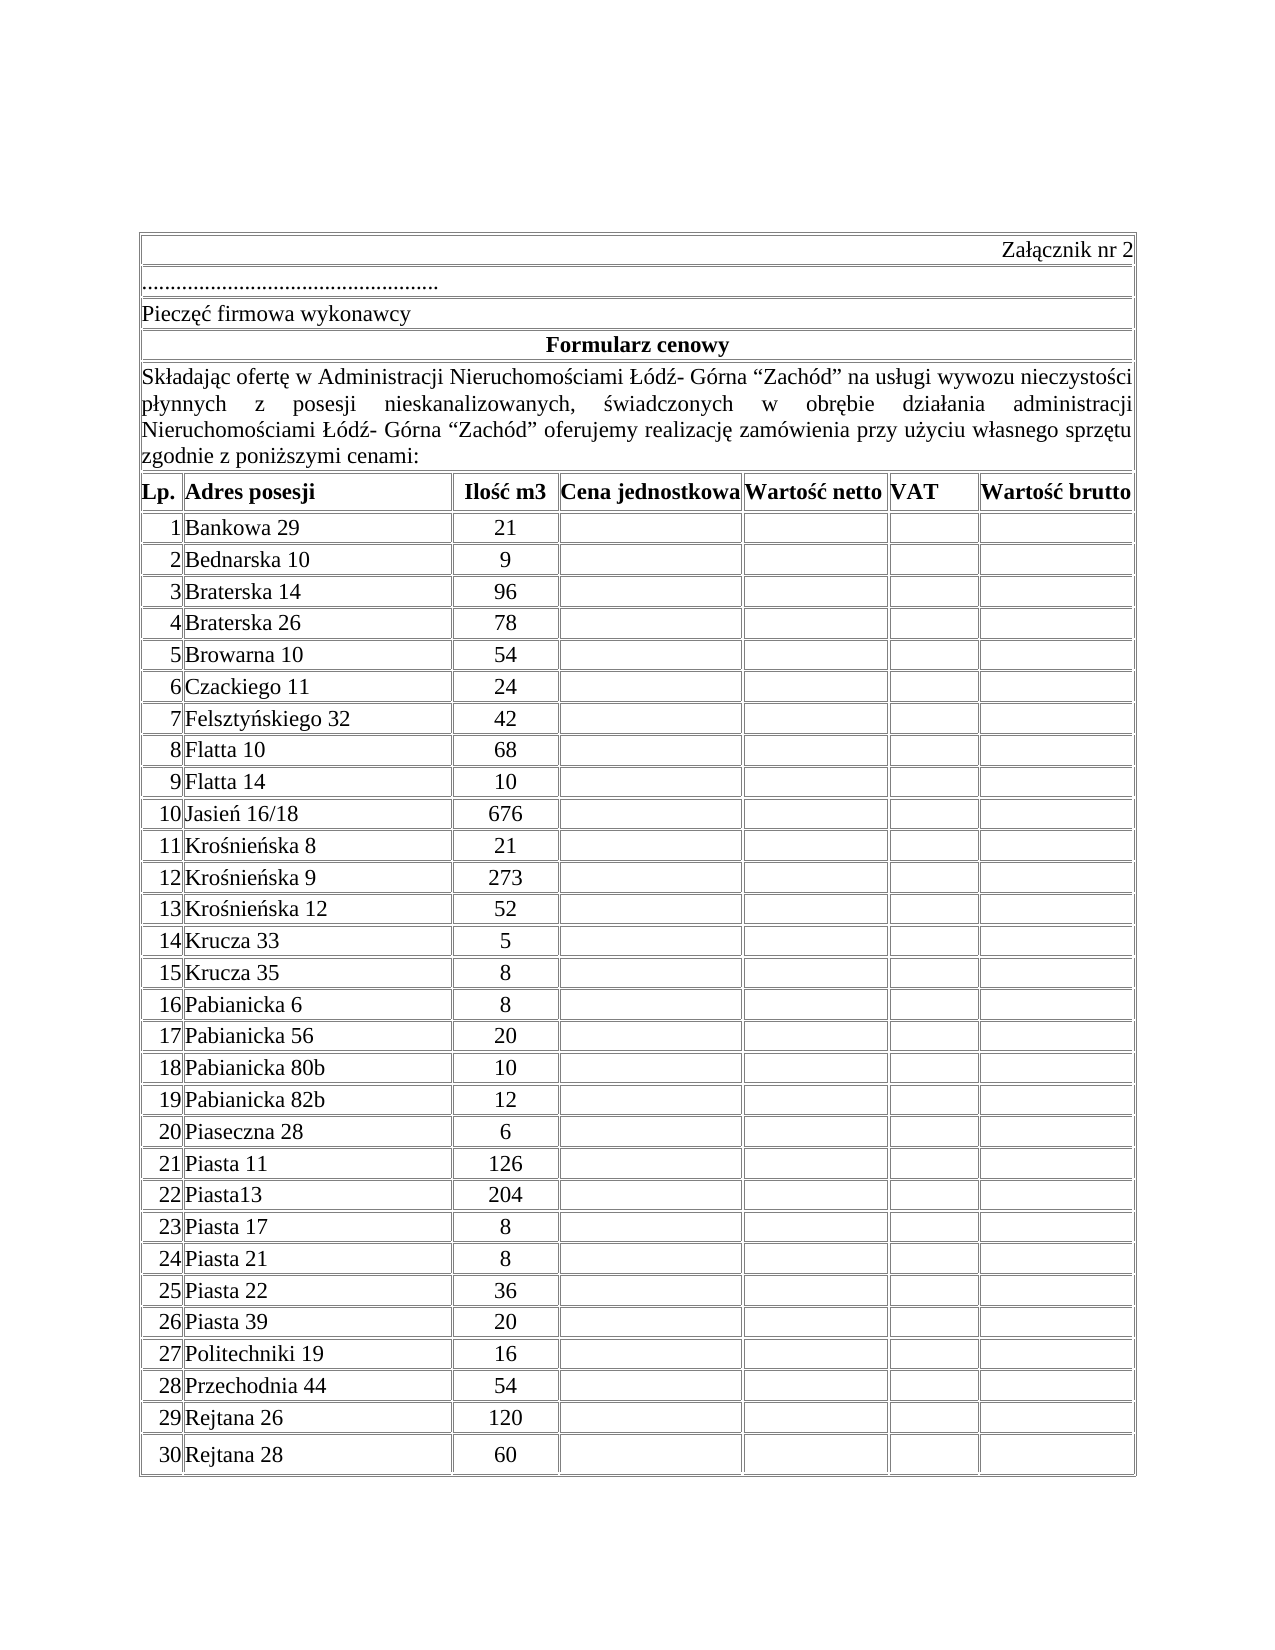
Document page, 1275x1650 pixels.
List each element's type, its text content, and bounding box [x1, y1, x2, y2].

table_cell Krośnieńska 9 [185, 863, 451, 892]
table_cell Krośnieńska 8 [185, 831, 451, 860]
table_cell Lp. [140, 470, 183, 510]
table_cell 3 [140, 574, 183, 606]
table_cell 6 [454, 1117, 558, 1146]
table_cell [891, 959, 978, 987]
table_cell [891, 736, 978, 764]
table_cell 21 [140, 1146, 183, 1177]
table_cell [561, 672, 741, 701]
table_cell [891, 641, 978, 669]
table_cell [891, 1340, 978, 1368]
table_cell 24 [454, 672, 558, 701]
table_cell [561, 1308, 741, 1336]
table_cell Krośnieńska 12 [185, 895, 451, 923]
table_cell Składając ofertę w Administracji Nieruchomościami Łódź- Górna “Zachód” na usługi wywozu nieczystości płynnych z posesji nieskanalizowanych, świadczonych w obrębie działania administracji Nieruchomościami Łódź- Górna “Zachód” oferujemy realizację zamówienia przy użyciu własnego sprzętu zgodnie z poniższymi cenami: [140, 359, 1135, 470]
table_cell [979, 574, 1135, 606]
table_cell [981, 1305, 1135, 1336]
table_cell [745, 1276, 887, 1304]
table_cell Felsztyńskiego 32 [185, 704, 451, 733]
table_cell Browarna 10 [185, 641, 451, 669]
table_cell [745, 800, 887, 828]
table_cell Pabianicka 82b [185, 1086, 451, 1114]
table_cell [745, 990, 887, 1019]
table_cell [745, 545, 887, 574]
table_cell [561, 545, 741, 574]
table_cell 21 [454, 514, 558, 542]
table_cell Cena jednostkowa [561, 474, 741, 510]
table_cell 120 [454, 1403, 558, 1432]
table_cell [891, 1371, 978, 1400]
table_cell Przechodnia 44 [185, 1371, 451, 1400]
table_cell [979, 1082, 1135, 1114]
table_cell 2 [140, 542, 183, 574]
table_cell [561, 768, 741, 796]
table_cell [981, 606, 1135, 637]
table_cell [979, 1209, 1135, 1241]
table_cell [891, 672, 978, 701]
table_cell [561, 577, 741, 606]
table_cell [979, 923, 1135, 955]
table_cell [979, 701, 1135, 733]
table_cell [745, 1022, 887, 1050]
table_cell Pabianicka 6 [185, 990, 451, 1019]
table_cell [979, 1400, 1135, 1432]
table_cell Jasień 16/18 [185, 800, 451, 828]
table_cell [891, 1149, 978, 1177]
table_cell [979, 1273, 1135, 1304]
table_cell [745, 959, 887, 987]
table_cell Piasta13 [185, 1181, 451, 1209]
table_cell [891, 927, 978, 955]
table_cell [745, 1086, 887, 1114]
table_cell [979, 1368, 1135, 1400]
table_cell Flatta 10 [185, 736, 451, 764]
table_cell [891, 1403, 978, 1432]
table_cell [979, 1432, 1135, 1474]
table_cell 10 [454, 1054, 558, 1082]
table_cell 60 [452, 1435, 559, 1474]
table_cell 6 [140, 669, 183, 701]
table_cell Ilość m3 [454, 474, 558, 510]
table_cell 21 [454, 831, 558, 860]
table_cell Adres posesji [185, 474, 451, 510]
table_cell 5 [454, 927, 558, 955]
table_cell [891, 1244, 978, 1273]
table_cell [561, 1117, 741, 1146]
table_cell 20 [454, 1022, 558, 1050]
table_cell [745, 927, 887, 955]
table_cell [745, 672, 887, 701]
table_cell [979, 733, 1135, 764]
table_cell [745, 609, 887, 637]
table_cell [561, 1149, 741, 1177]
table_cell Politechniki 19 [185, 1340, 451, 1368]
table_cell 8 [454, 1244, 558, 1273]
table_cell 54 [454, 641, 558, 669]
table_cell [561, 959, 741, 987]
table_cell Piasta 22 [185, 1276, 451, 1304]
table_cell Piasta 21 [185, 1244, 451, 1273]
table_cell [561, 1022, 741, 1050]
table_cell [979, 828, 1135, 860]
table_cell 78 [454, 609, 558, 637]
table_cell 24 [140, 1241, 183, 1273]
table_cell [981, 765, 1135, 796]
table_cell [891, 1022, 978, 1050]
table_cell [745, 641, 887, 669]
table_cell [561, 990, 741, 1019]
table_cell 8 [454, 990, 558, 1019]
table_cell 96 [454, 577, 558, 606]
table_cell 8 [140, 733, 183, 764]
table_cell [561, 1181, 741, 1209]
table_cell Braterska 14 [185, 577, 451, 606]
table_cell [745, 704, 887, 733]
table_cell [561, 1054, 741, 1082]
table_cell 12 [140, 860, 183, 892]
table_cell Pieczęć firmowa wykonawcy [140, 296, 1135, 328]
table_cell [891, 609, 978, 637]
table_header Załącznik nr 2 [142, 236, 1134, 264]
table_cell [561, 831, 741, 860]
table_cell 68 [454, 736, 558, 764]
table_cell 5 [140, 638, 183, 669]
table_cell [979, 1146, 1135, 1177]
table_cell Krucza 35 [185, 959, 451, 987]
table_cell [891, 545, 978, 574]
table_cell [745, 1054, 887, 1082]
table_cell [891, 704, 978, 733]
table_cell 36 [454, 1276, 558, 1304]
table_cell [745, 1244, 887, 1273]
table_cell Formularz cenowy [140, 328, 1135, 359]
table_cell 29 [140, 1400, 183, 1432]
table_cell 273 [454, 863, 558, 892]
table_cell [745, 831, 887, 860]
table_cell Wartość netto [745, 474, 887, 510]
table_cell 28 [140, 1368, 183, 1400]
table_cell [561, 1276, 741, 1304]
table_cell 204 [454, 1181, 558, 1209]
table_cell [561, 1086, 741, 1114]
table_cell Rejtana 28 [183, 1435, 452, 1474]
table_cell [891, 1181, 978, 1209]
table_cell [891, 1086, 978, 1114]
table_cell 8 [454, 959, 558, 987]
table_cell 25 [140, 1273, 183, 1304]
table_cell 30 [140, 1432, 183, 1474]
table_cell .................................................... [140, 264, 1135, 296]
table_cell [891, 1054, 978, 1082]
table_cell Piasta 39 [185, 1308, 451, 1336]
table_cell [561, 1244, 741, 1273]
table_cell [745, 1340, 887, 1368]
table_cell [979, 1050, 1135, 1082]
table_cell [981, 892, 1135, 923]
table_cell [561, 514, 741, 542]
table_cell [745, 895, 887, 923]
table_cell [979, 1336, 1135, 1368]
table_cell Bankowa 29 [185, 514, 451, 542]
table_cell [745, 1371, 887, 1400]
table_cell 676 [454, 800, 558, 828]
table_cell Rejtana 26 [185, 1403, 451, 1432]
table_cell [745, 1181, 887, 1209]
table_cell [745, 863, 887, 892]
table_cell [891, 514, 978, 542]
table_cell [561, 895, 741, 923]
table_cell 27 [140, 1336, 183, 1368]
table_cell Bednarska 10 [185, 545, 451, 574]
table_cell [559, 1435, 742, 1474]
table_cell 22 [140, 1178, 183, 1209]
table_cell [979, 1114, 1135, 1146]
table_cell [891, 990, 978, 1019]
table_cell [979, 1241, 1135, 1273]
table_cell 126 [454, 1149, 558, 1177]
table_cell [561, 609, 741, 637]
table_cell [979, 796, 1135, 828]
table_cell 15 [140, 955, 183, 987]
table_cell [891, 1276, 978, 1304]
table_cell [561, 736, 741, 764]
table_cell 11 [140, 828, 183, 860]
table_cell 16 [454, 1340, 558, 1368]
table_cell [891, 1213, 978, 1241]
table_cell [891, 800, 978, 828]
table_cell [745, 1117, 887, 1146]
table_cell [979, 542, 1135, 574]
table_cell 7 [140, 701, 183, 733]
table_cell Krucza 33 [185, 927, 451, 955]
table_cell [889, 1435, 979, 1474]
table_cell 10 [454, 768, 558, 796]
table_cell 20 [454, 1308, 558, 1336]
table_cell 1 [140, 510, 183, 542]
table_cell 4 [140, 606, 183, 637]
table_cell 14 [140, 923, 183, 955]
table_cell [891, 768, 978, 796]
table_cell [745, 1149, 887, 1177]
table_cell 42 [454, 704, 558, 733]
table_cell Braterska 26 [185, 609, 451, 637]
table_cell [745, 1213, 887, 1241]
table_cell [981, 1178, 1135, 1209]
table_cell Flatta 14 [185, 768, 451, 796]
table_cell 10 [140, 796, 183, 828]
table_cell 16 [140, 987, 183, 1019]
table_cell [891, 1308, 978, 1336]
table_cell Piaseczna 28 [185, 1117, 451, 1146]
table_cell Pabianicka 80b [185, 1054, 451, 1082]
table_cell [979, 955, 1135, 987]
table_cell [745, 736, 887, 764]
table_cell 17 [140, 1019, 183, 1050]
table_cell [743, 1435, 888, 1474]
table_cell 18 [140, 1050, 183, 1082]
table_cell [891, 1117, 978, 1146]
table_cell [561, 1403, 741, 1432]
table_cell [561, 1371, 741, 1400]
table_cell [561, 863, 741, 892]
table_cell [561, 800, 741, 828]
table_cell 23 [140, 1209, 183, 1241]
table_cell [891, 895, 978, 923]
table_cell [979, 669, 1135, 701]
table_cell [745, 768, 887, 796]
table_cell [561, 1340, 741, 1368]
table_cell [891, 831, 978, 860]
table_cell [561, 927, 741, 955]
table_cell 13 [140, 892, 183, 923]
table_cell Piasta 17 [185, 1213, 451, 1241]
table_cell [979, 510, 1135, 542]
table_cell [979, 987, 1135, 1019]
table_cell 9 [140, 765, 183, 796]
table_cell [745, 514, 887, 542]
table_cell [561, 641, 741, 669]
table_cell 9 [454, 545, 558, 574]
table_cell [745, 1403, 887, 1432]
table_cell Piasta 11 [185, 1149, 451, 1177]
table_cell [561, 1213, 741, 1241]
table_cell 19 [140, 1082, 183, 1114]
table_cell 20 [140, 1114, 183, 1146]
table_cell VAT [891, 474, 978, 510]
table_cell [981, 638, 1135, 669]
table_cell [745, 577, 887, 606]
table_cell 54 [454, 1371, 558, 1400]
table_cell [561, 704, 741, 733]
table_cell [979, 1019, 1135, 1050]
table_cell 26 [140, 1305, 183, 1336]
table_cell [979, 860, 1135, 892]
table_cell [891, 577, 978, 606]
table_cell 52 [454, 895, 558, 923]
table_cell [891, 863, 978, 892]
table_cell 8 [454, 1213, 558, 1241]
table_cell [745, 1308, 887, 1336]
table_cell 12 [454, 1086, 558, 1114]
table_cell Pabianicka 56 [185, 1022, 451, 1050]
table_cell Wartość brutto [979, 470, 1135, 510]
table_cell Czackiego 11 [185, 672, 451, 701]
